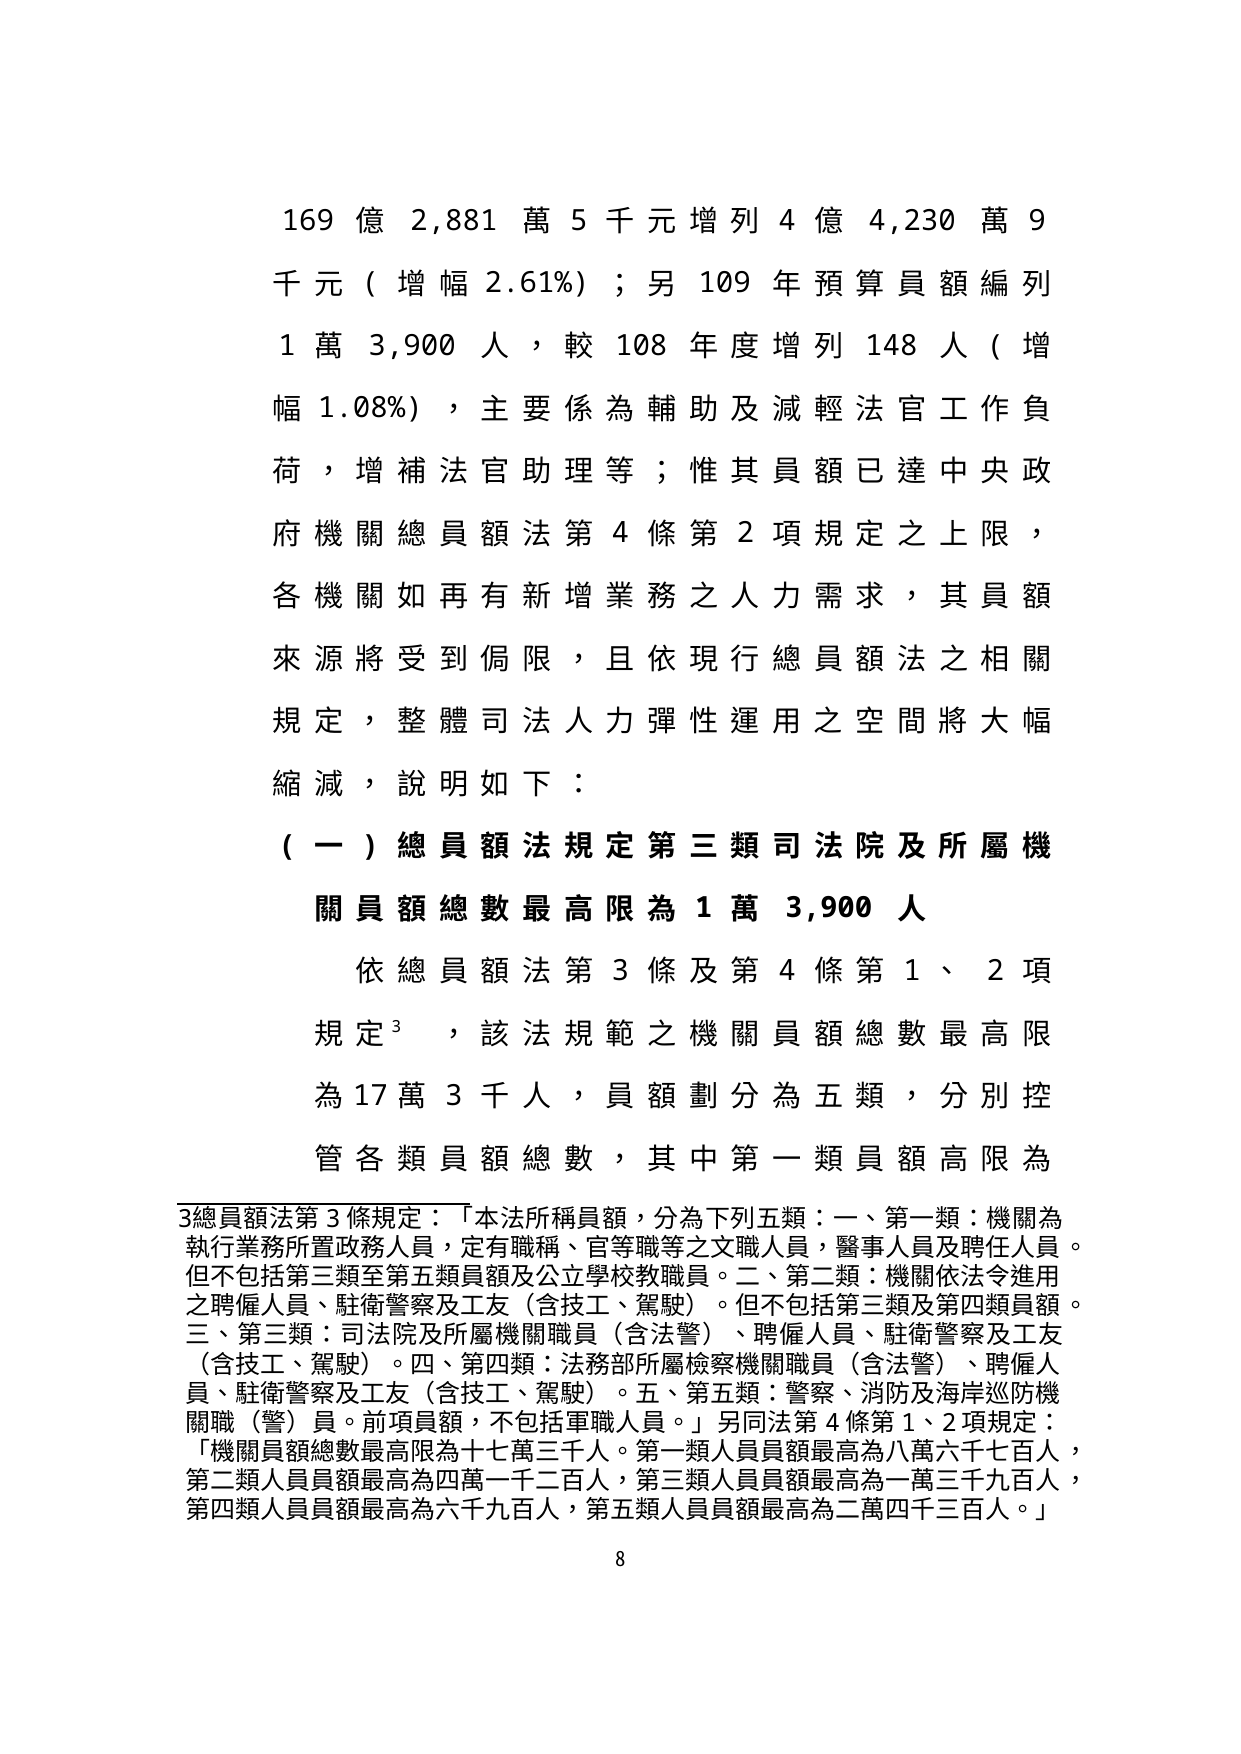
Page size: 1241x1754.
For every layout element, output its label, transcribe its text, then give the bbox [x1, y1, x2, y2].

text 總員額法第3條規定：「本法所稱員額，分為下列五類：一、第一類：機關為執行業務所置政務人員，定有職稱、官等職等之文職人員，醫事人員及聘任人員。但不包括第三類至第五類員額及公立學校教職員。二、第二類：機關依法令進用之聘僱人員、駐衛警察及工友（含技工、駕駛）。但不包括第三類及第四類員額。三、第三類：司法院及所屬機關職員（含法警）、聘僱人員、駐衛警察及工友（含技工、駕駛）。四、第四類：法務部所屬檢察機關職員（含法警）、聘僱人員、駐衛警察及工友（含技工、駕駛）。五、第五類：警察、消防及海岸巡防機關職（警）員。前項員額，不包括軍職人員。」另同法第4條第1、2項規定：「機關員額總數最高限為十七萬三千人。第一類人員員額最高為八萬六千七百人，第二類人員員額最高為四萬一千二百人，第三類人員員額最高為一萬三千九百人，第四類人員員額最高為六千九百人，第五類人員員額最高為二萬四千三百人。」 [177, 1204, 1063, 1525]
text 169億2,881萬5千元增列4億4,230萬9千元(增幅2.61%)；另109年預算員額編列1萬3,900人，較108年度增列148人(增幅1.08%)，主要係為輔助及減輕法官工作負荷，增補法官助理等；惟其員額已達中央政府機關總員額法第4條第2項規定之上限，各機關如再有新增業務之人力需求，其員額來源將受到侷限，且依現行總員額法之相關規定，整體司法人力彈性運用之空間將大幅縮減，說明如下： [242, 177, 1058, 802]
text 依總員額法第3條及第4條第1、2項規定，該法規範之機關員額總數最高限為17萬3千人，員額劃分為五類，分別控管各類員額總數，其中第一類員額高限為 [271, 927, 1058, 1177]
text (一)總員額法規定第三類司法院及所屬機關員額總數最高限為1萬3,900人 [242, 802, 1058, 927]
